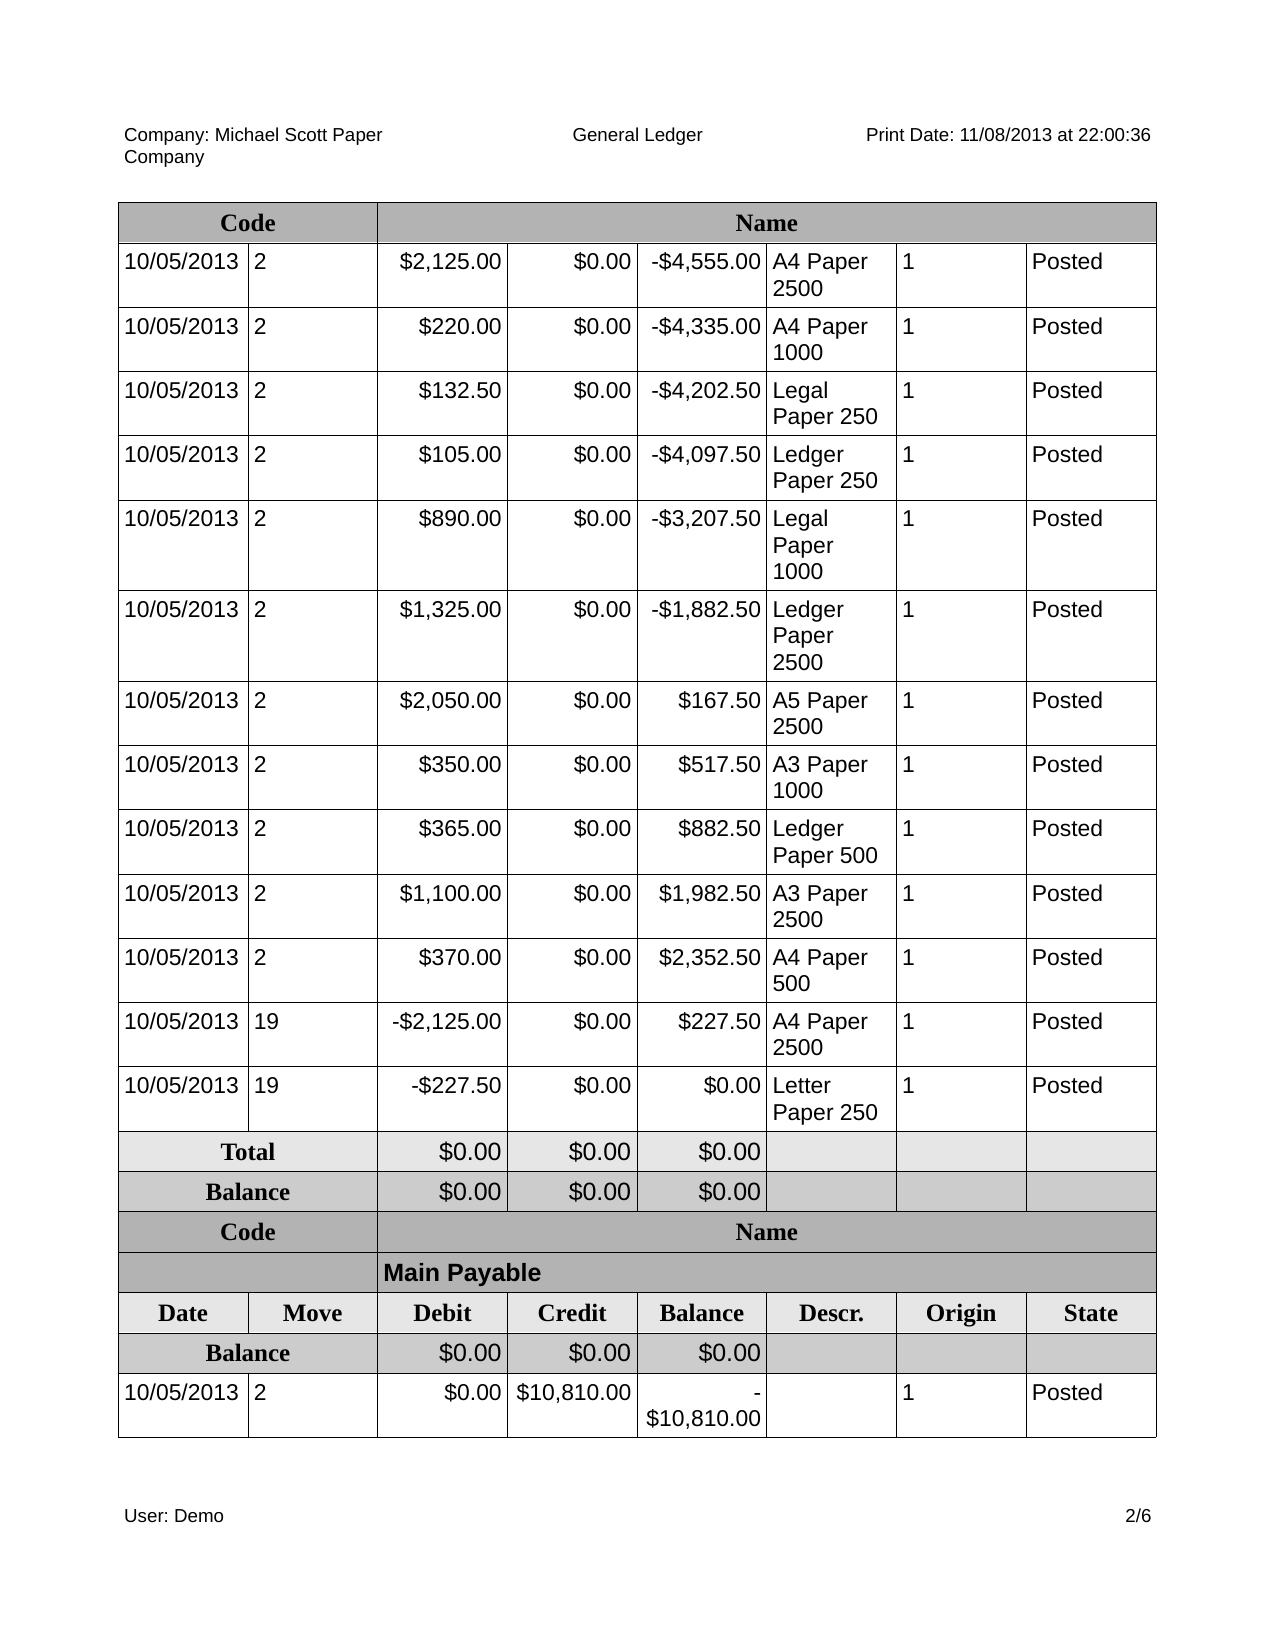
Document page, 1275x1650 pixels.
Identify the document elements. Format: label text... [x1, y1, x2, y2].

table_cell 10/05/2013 [119, 591, 248, 681]
table_header Name [378, 203, 1156, 242]
table_header Code [119, 203, 377, 242]
table_cell A3 Paper 1000 [767, 746, 896, 809]
table_cell 2 [249, 501, 377, 590]
table_cell Posted [1027, 1003, 1156, 1066]
table_cell [1027, 1132, 1156, 1171]
table_cell 2 [249, 875, 377, 938]
table_cell -$10,810.00 [638, 1374, 766, 1437]
table_cell Ledger Paper 2500 [767, 591, 896, 681]
table_cell $0.00 [508, 746, 637, 809]
table_cell 1 [897, 501, 1026, 590]
table_cell $0.00 [508, 1334, 637, 1373]
table_cell 1 [897, 875, 1026, 938]
table_cell Posted [1027, 810, 1156, 874]
table_cell 10/05/2013 [119, 746, 248, 809]
table_cell $882.50 [638, 810, 766, 874]
table_cell A3 Paper 2500 [767, 875, 896, 938]
table_cell $10,810.00 [508, 1374, 637, 1437]
table_cell Posted [1027, 308, 1156, 371]
table_cell 10/05/2013 [119, 939, 248, 1002]
table_cell $0.00 [508, 1003, 637, 1066]
table_cell A4 Paper 2500 [767, 1003, 896, 1066]
table_cell $0.00 [508, 939, 637, 1002]
table_cell 1 [897, 1067, 1026, 1131]
table_cell $0.00 [508, 308, 637, 371]
table_cell [119, 1253, 377, 1292]
table_cell $350.00 [378, 746, 507, 809]
table_cell 1 [897, 682, 1026, 745]
table_cell Credit [508, 1293, 637, 1332]
table_cell $0.00 [508, 372, 637, 435]
table_cell Legal Paper 1000 [767, 501, 896, 590]
table_cell $2,050.00 [378, 682, 507, 745]
table_cell $1,100.00 [378, 875, 507, 938]
table_cell $0.00 [508, 591, 637, 681]
table_cell $0.00 [508, 244, 637, 307]
table_cell Posted [1027, 1374, 1156, 1437]
table_cell -$4,555.00 [638, 244, 766, 307]
table_cell $0.00 [508, 501, 637, 590]
table_cell $2,352.50 [638, 939, 766, 1002]
table_cell 1 [897, 1003, 1026, 1066]
table_cell Origin [897, 1293, 1026, 1332]
table_cell Posted [1027, 875, 1156, 938]
table_cell 10/05/2013 [119, 501, 248, 590]
table_cell 2 [249, 591, 377, 681]
table_cell $0.00 [508, 436, 637, 499]
table_cell $0.00 [508, 682, 637, 745]
table_cell Posted [1027, 939, 1156, 1002]
table_cell [767, 1132, 896, 1171]
table_cell $0.00 [638, 1172, 766, 1211]
table_cell $167.50 [638, 682, 766, 745]
table_cell $0.00 [508, 1067, 637, 1131]
table_cell 10/05/2013 [119, 372, 248, 435]
table_cell 1 [897, 372, 1026, 435]
table_cell 10/05/2013 [119, 308, 248, 371]
table_cell $890.00 [378, 501, 507, 590]
table_cell Balance [119, 1172, 377, 1211]
table_cell Ledger Paper 250 [767, 436, 896, 499]
table_cell 1 [897, 308, 1026, 371]
table_cell -$1,882.50 [638, 591, 766, 681]
table_cell 2 [249, 372, 377, 435]
table_cell 19 [249, 1003, 377, 1066]
table_cell State [1027, 1293, 1156, 1332]
table_cell -$227.50 [378, 1067, 507, 1131]
table_cell A4 Paper 2500 [767, 244, 896, 307]
table_cell -$4,202.50 [638, 372, 766, 435]
table_cell 1 [897, 244, 1026, 307]
table_cell Main Payable [378, 1253, 1156, 1292]
table_cell $0.00 [638, 1132, 766, 1171]
table_cell 1 [897, 436, 1026, 499]
table_cell [1027, 1334, 1156, 1373]
table_cell 10/05/2013 [119, 875, 248, 938]
table_cell -$3,207.50 [638, 501, 766, 590]
table_cell $2,125.00 [378, 244, 507, 307]
table_cell $1,325.00 [378, 591, 507, 681]
table_cell $1,982.50 [638, 875, 766, 938]
table_cell 1 [897, 746, 1026, 809]
table_cell $0.00 [638, 1334, 766, 1373]
table_cell 10/05/2013 [119, 1003, 248, 1066]
table_cell $0.00 [638, 1067, 766, 1131]
table_cell Posted [1027, 682, 1156, 745]
table_cell Posted [1027, 746, 1156, 809]
table_cell $0.00 [378, 1374, 507, 1437]
table_cell 1 [897, 591, 1026, 681]
table_cell A4 Paper 500 [767, 939, 896, 1002]
table_cell 10/05/2013 [119, 1067, 248, 1131]
table_cell 2 [249, 244, 377, 307]
table_cell Ledger Paper 500 [767, 810, 896, 874]
table_cell 2 [249, 746, 377, 809]
table_cell $517.50 [638, 746, 766, 809]
table_cell Balance [119, 1334, 377, 1373]
table_cell Legal Paper 250 [767, 372, 896, 435]
table_cell [767, 1172, 896, 1211]
table_cell [767, 1334, 896, 1373]
table_cell 2 [249, 436, 377, 499]
table_cell -$4,097.50 [638, 436, 766, 499]
table_cell Posted [1027, 436, 1156, 499]
table_cell Date [119, 1293, 248, 1332]
table_header Name [378, 1212, 1156, 1252]
table_header Code [119, 1212, 377, 1252]
table_cell $0.00 [508, 1172, 637, 1211]
table_cell [1027, 1172, 1156, 1211]
table_cell $0.00 [378, 1132, 507, 1171]
table_cell $220.00 [378, 308, 507, 371]
table_cell $0.00 [508, 1132, 637, 1171]
table_cell 1 [897, 810, 1026, 874]
table_cell 1 [897, 1374, 1026, 1437]
table_cell 1 [897, 939, 1026, 1002]
table_cell Descr. [767, 1293, 896, 1332]
table_cell $132.50 [378, 372, 507, 435]
table_cell $0.00 [508, 875, 637, 938]
table_cell 2 [249, 810, 377, 874]
table_cell 2 [249, 939, 377, 1002]
table_cell Debit [378, 1293, 507, 1332]
table_cell Posted [1027, 1067, 1156, 1131]
table_cell $365.00 [378, 810, 507, 874]
table_cell 2 [249, 682, 377, 745]
table_cell $227.50 [638, 1003, 766, 1066]
table_cell $0.00 [378, 1172, 507, 1211]
table_cell Posted [1027, 244, 1156, 307]
table_cell 10/05/2013 [119, 810, 248, 874]
table_cell A4 Paper 1000 [767, 308, 896, 371]
table_cell [767, 1374, 896, 1437]
table_cell Balance [638, 1293, 766, 1332]
table_cell -$2,125.00 [378, 1003, 507, 1066]
table_cell [897, 1172, 1026, 1211]
table_cell Total [119, 1132, 377, 1171]
table_cell -$4,335.00 [638, 308, 766, 371]
table_cell [897, 1132, 1026, 1171]
table_cell 2 [249, 308, 377, 371]
table_cell 10/05/2013 [119, 1374, 248, 1437]
table_cell Posted [1027, 372, 1156, 435]
table_cell A5 Paper 2500 [767, 682, 896, 745]
table_cell Move [249, 1293, 377, 1332]
table_cell 19 [249, 1067, 377, 1131]
table_cell 2 [249, 1374, 377, 1437]
table_cell 10/05/2013 [119, 682, 248, 745]
table_cell $105.00 [378, 436, 507, 499]
table_cell Posted [1027, 501, 1156, 590]
table_cell Letter Paper 250 [767, 1067, 896, 1131]
table_cell Posted [1027, 591, 1156, 681]
table_cell $370.00 [378, 939, 507, 1002]
table_cell 10/05/2013 [119, 436, 248, 499]
table_cell $0.00 [508, 810, 637, 874]
table_cell $0.00 [378, 1334, 507, 1373]
table_cell [897, 1334, 1026, 1373]
table_cell 10/05/2013 [119, 244, 248, 307]
